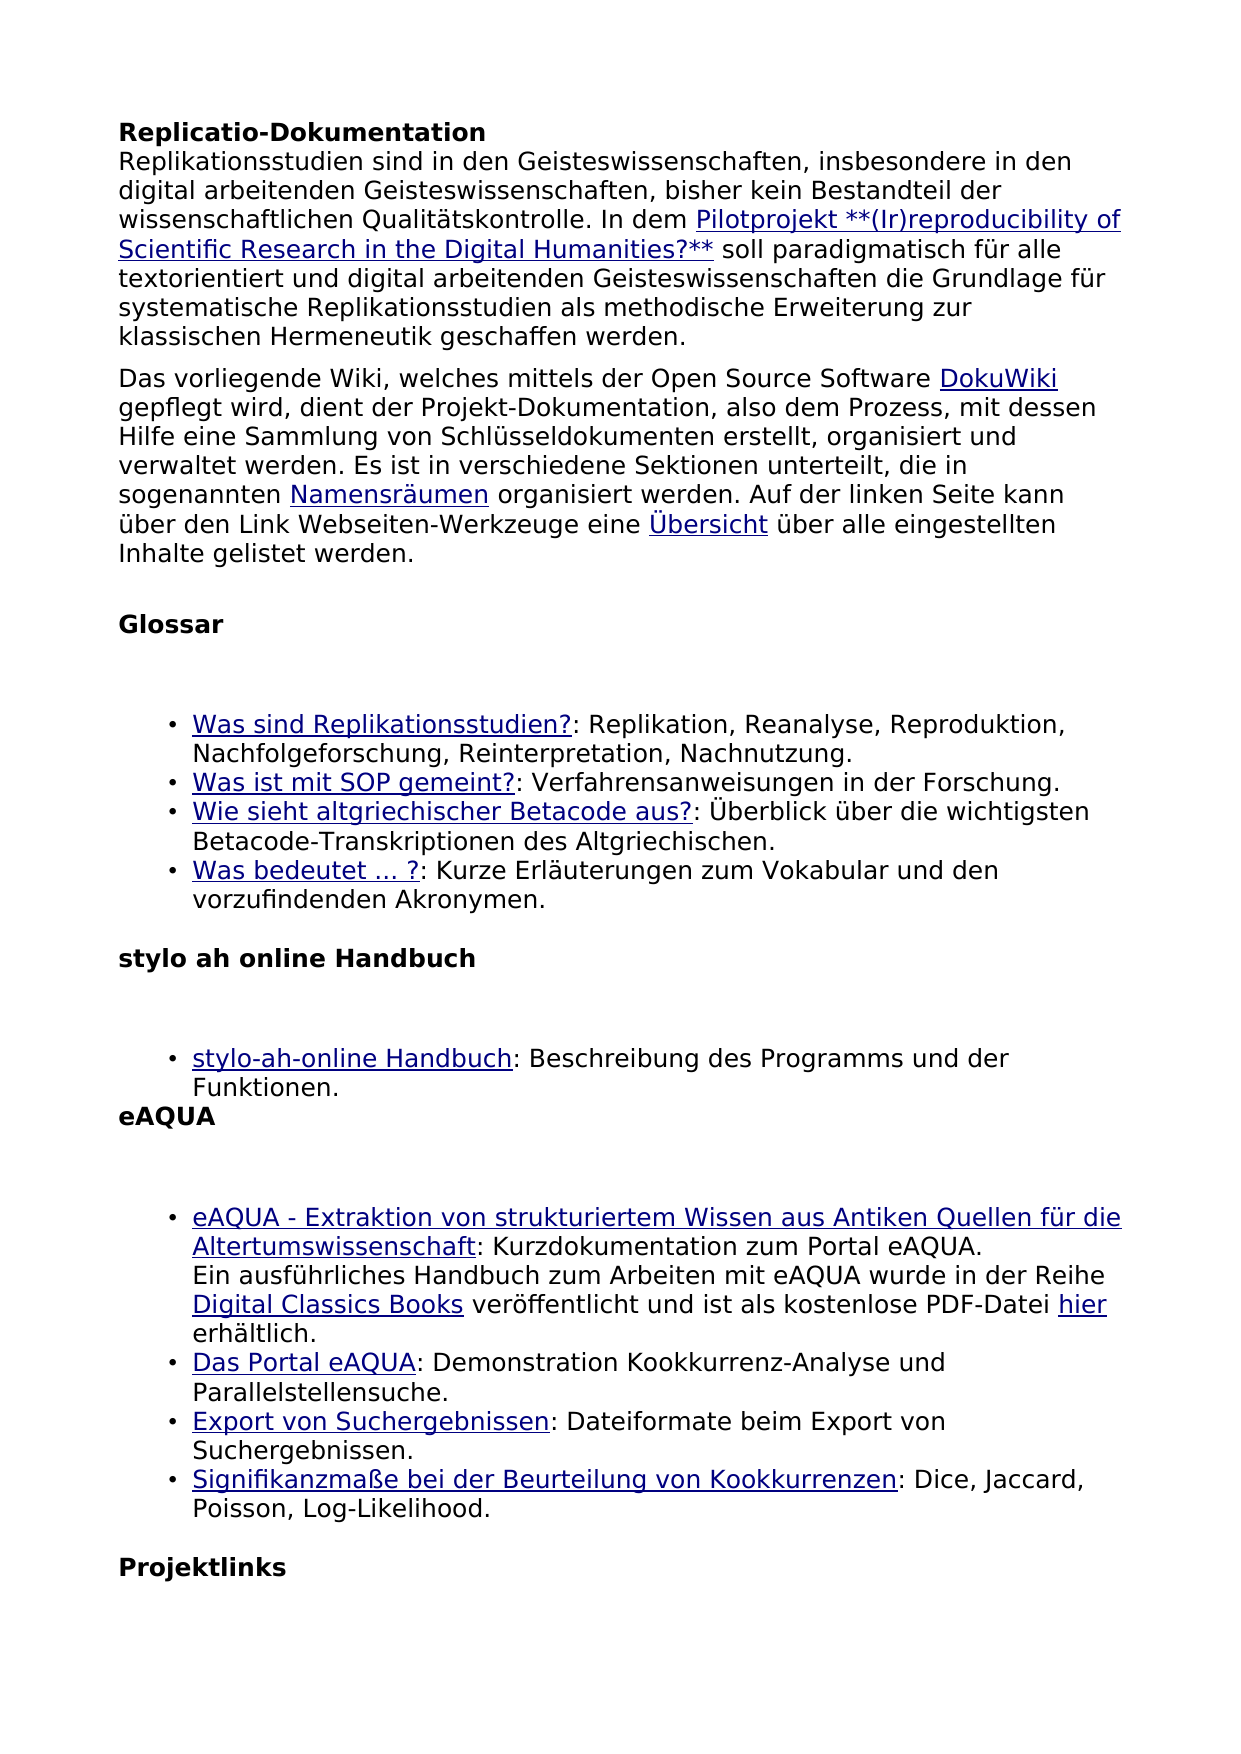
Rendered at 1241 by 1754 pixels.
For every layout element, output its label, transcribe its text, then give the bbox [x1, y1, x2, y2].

list Wie sieht altgriechischer Betacode aus?: Überblick über die wichtigsten Betacode-Transkriptionen des Altgriechischen. [177, 798, 1122, 856]
list Export von Suchergebnissen: Dateiformate beim Export von Suchergebnissen. [177, 1407, 1122, 1465]
text Replicatio-Dokumentation Replikationsstudien sind in den Geisteswissenschaften, insbesondere in den digital arbeitenden Geisteswissenschaften, bisher kein Bestandteil der wissenschaftlichen Qualitätskontrolle. In dem Pilotprojekt **(Ir)reproducibility of Scientific Research in the Digital Humanities?** soll paradigmatisch für alle textorientiert und digital arbeitenden Geisteswissenschaften die Grundlage für systematische Replikationsstudien als methodische Erweiterung zur klassischen Hermeneutik geschaffen werden. [118, 118, 1122, 351]
list eAQUA - Extraktion von strukturiertem Wissen aus Antiken Quellen für die Altertumswissenschaft: Kurzdokumentation zum Portal eAQUA. Ein ausführliches Handbuch zum Arbeiten mit eAQUA wurde in der Reihe Digital Classics Books veröffentlicht und ist als kostenlose PDF-Datei hier erhältlich. [177, 1203, 1122, 1348]
list Das Portal eAQUA: Demonstration Kookkurrenz-Analyse und Parallelstellensuche. [177, 1348, 1122, 1407]
text Glossar [118, 610, 1122, 668]
list Signifikanzmaße bei der Beurteilung von Kookkurrenzen: Dice, Jaccard, Poisson, Log-Likelihood. [177, 1465, 1122, 1523]
text eAQUA [118, 1102, 1122, 1161]
text stylo ah online Handbuch [118, 944, 1122, 1002]
list Was ist mit SOP gemeint?: Verfahrensanweisungen in der Forschung. [177, 768, 1122, 798]
list stylo-ah-online Handbuch: Beschreibung des Programms und der Funktionen. [177, 1044, 1122, 1102]
text Das vorliegende Wiki, welches mittels der Open Source Software DokuWiki gepflegt wird, dient der Projekt-Dokumentation, also dem Prozess, mit dessen Hilfe eine Sammlung von Schlüsseldokumenten erstellt, organisiert und verwaltet werden. Es ist in verschiedene Sektionen unterteilt, die in sogenannten Namensräumen organisiert werden. Auf der linken Seite kann über den Link Webseiten-Werkzeuge eine Übersicht über alle eingestellten Inhalte gelistet werden. [118, 364, 1122, 597]
text Projektlinks [118, 1553, 1122, 1611]
list Was bedeutet ... ?: Kurze Erläuterungen zum Vokabular und den vorzufindenden Akronymen. [177, 856, 1122, 914]
list Was sind Replikationsstudien?: Replikation, Reanalyse, Reproduktion, Nachfolgeforschung, Reinterpretation, Nachnutzung. [177, 710, 1122, 768]
